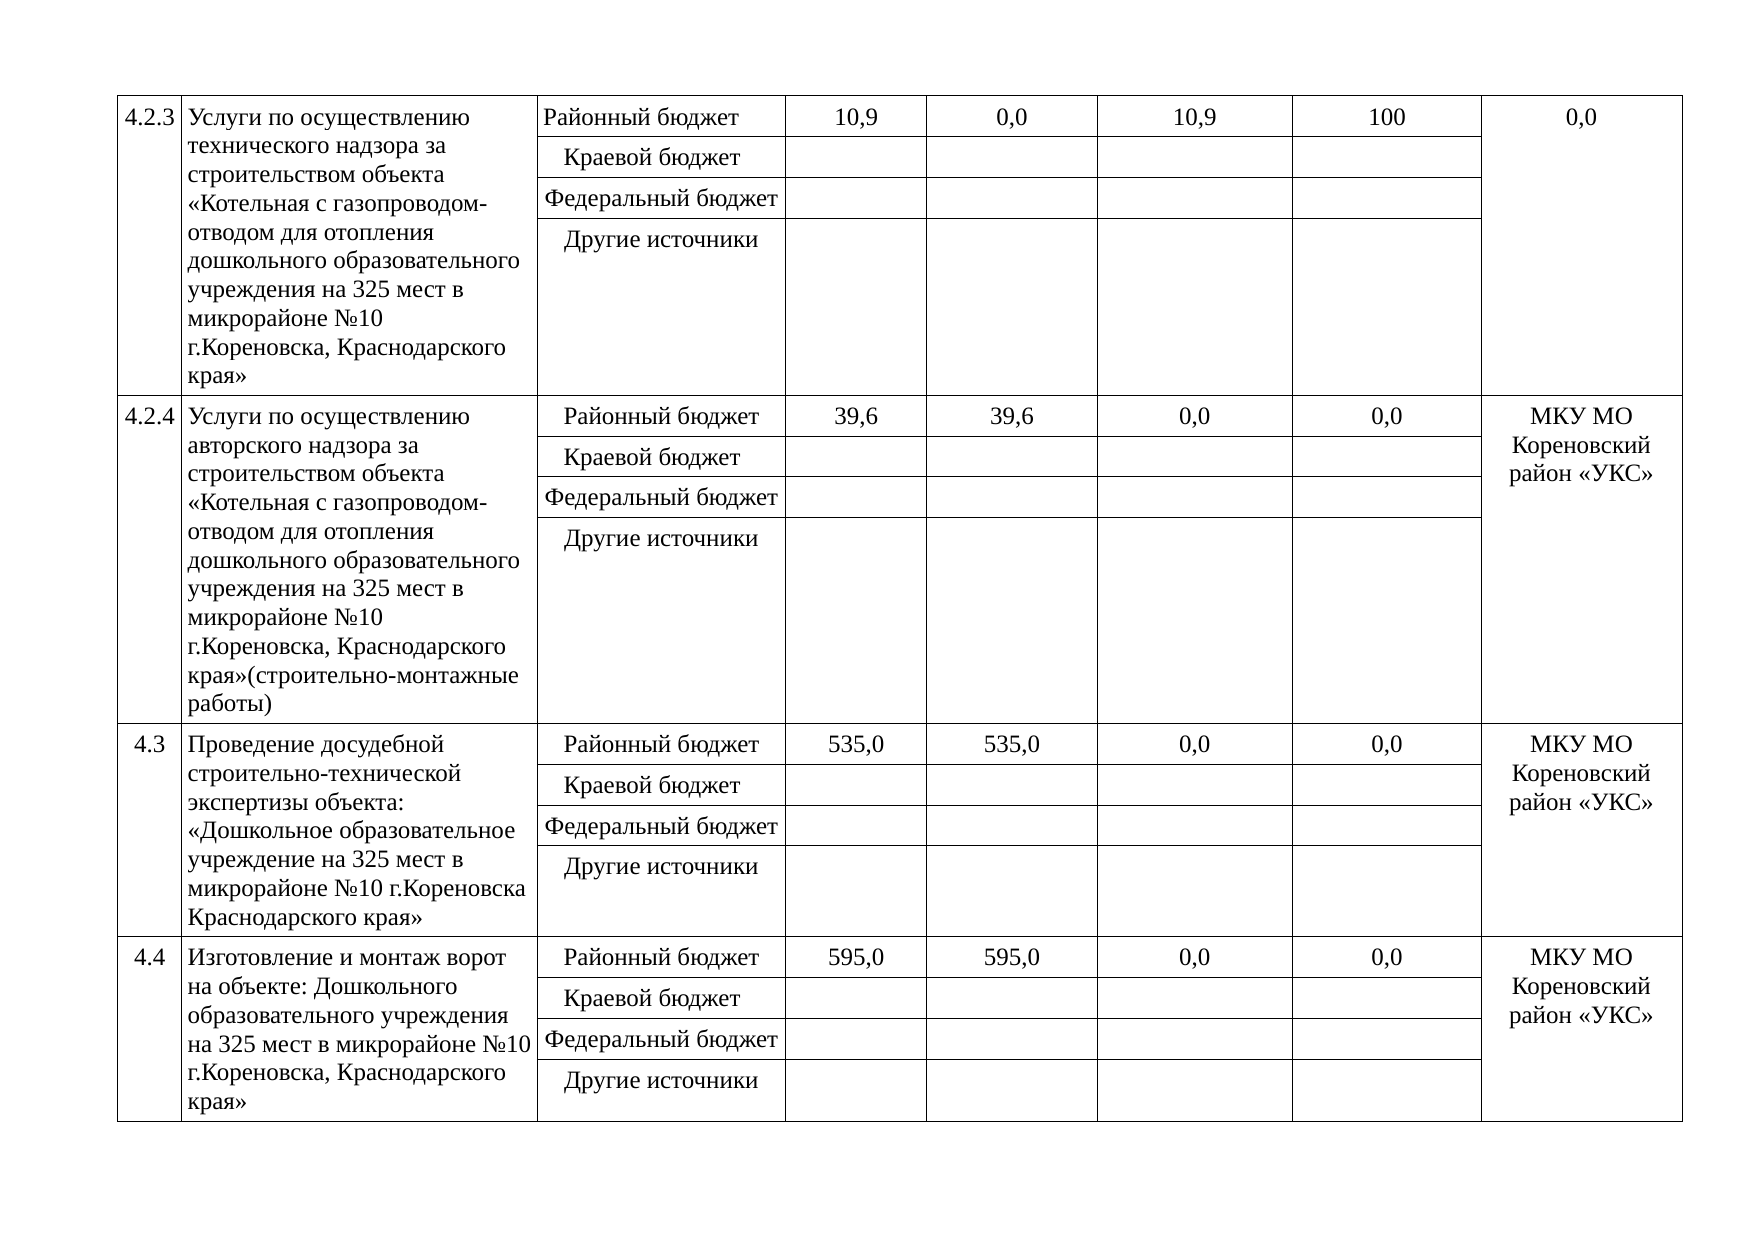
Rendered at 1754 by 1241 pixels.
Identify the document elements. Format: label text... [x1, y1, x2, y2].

table_cell 535,0 [786, 724, 926, 764]
table_cell [786, 437, 926, 476]
table_cell Проведение досудебной строительно-технической экспертизы объекта: «Дошкольное образовательное учреждение на 325 мест в микрорайоне №10 г.Кореновска Краснодарского края» [182, 724, 537, 936]
table_cell [927, 477, 1097, 517]
table_cell 10,9 [1098, 96, 1292, 136]
table_cell [1098, 765, 1292, 804]
table_cell Федеральный бюджет [538, 806, 785, 845]
table_cell [1293, 137, 1481, 177]
table_cell [786, 518, 926, 723]
table_cell Краевой бюджет [538, 437, 785, 476]
table_cell Федеральный бюджет [538, 477, 785, 517]
table_cell [1098, 806, 1292, 845]
table_cell [786, 846, 926, 936]
table_cell Другие источники [538, 219, 785, 395]
table_cell 0,0 [1098, 396, 1292, 436]
table_cell 0,0 [1293, 937, 1481, 977]
table_cell [1293, 806, 1481, 845]
table_cell [1098, 1019, 1292, 1058]
table_cell 10,9 [786, 96, 926, 136]
table_cell МКУ МО Кореновский район «УКС» [1482, 724, 1682, 936]
table_cell Краевой бюджет [538, 137, 785, 177]
table_cell [1098, 178, 1292, 217]
table_cell 0,0 [927, 96, 1097, 136]
table_cell 0,0 [1293, 396, 1481, 436]
table_cell 595,0 [927, 937, 1097, 977]
table_cell Районный бюджет [538, 396, 785, 436]
table_cell 0,0 [1098, 724, 1292, 764]
table_cell Районный бюджет [538, 937, 785, 977]
table_cell Федеральный бюджет [538, 178, 785, 217]
table_cell [1293, 437, 1481, 476]
table_cell 39,6 [927, 396, 1097, 436]
table_cell 4.2.3 [118, 96, 181, 395]
table_cell [1098, 1060, 1292, 1121]
table_cell Федеральный бюджет [538, 1019, 785, 1058]
table_cell Изготовление и монтаж ворот на объекте: Дошкольного образовательного учреждения на 325 мест в микрорайоне №10 г.Кореновска, Краснодарского края» [182, 937, 537, 1121]
table_cell [1098, 219, 1292, 395]
table_cell [927, 437, 1097, 476]
table_cell Услуги по осуществлению технического надзора за строительством объекта «Котельная с газопроводом-отводом для отопления дошкольного образовательного учреждения на 325 мест в микрорайоне №10 г.Кореновска, Краснодарского края» [182, 96, 537, 395]
table_cell 595,0 [786, 937, 926, 977]
table_cell [1293, 219, 1481, 395]
table_cell [786, 765, 926, 804]
table_cell [786, 1060, 926, 1121]
table_cell 4.3 [118, 724, 181, 936]
table_cell Другие источники [538, 1060, 785, 1121]
table_cell [1293, 1019, 1481, 1058]
table_cell [927, 846, 1097, 936]
table_cell [1293, 477, 1481, 517]
table_cell [1293, 765, 1481, 804]
table_cell [786, 1019, 926, 1058]
table_cell [927, 806, 1097, 845]
table_cell Районный бюджет [538, 724, 785, 764]
table_cell [927, 137, 1097, 177]
table_cell 4.4 [118, 937, 181, 1121]
table_cell [1293, 846, 1481, 936]
table_cell [786, 137, 926, 177]
table_cell 4.2.4 [118, 396, 181, 723]
table_cell [786, 477, 926, 517]
table_cell [927, 1019, 1097, 1058]
table_cell 39,6 [786, 396, 926, 436]
table_cell [786, 978, 926, 1018]
table_cell [927, 518, 1097, 723]
table_cell [927, 1060, 1097, 1121]
table_cell 0,0 [1293, 724, 1481, 764]
table_cell [927, 765, 1097, 804]
table_cell [1293, 1060, 1481, 1121]
table_cell 0,0 [1098, 937, 1292, 977]
table_cell Услуги по осуществлению авторского надзора за строительством объекта «Котельная с газопроводом-отводом для отопления дошкольного образовательного учреждения на 325 мест в микрорайоне №10 г.Кореновска, Краснодарского края»(строительно-монтажные работы) [182, 396, 537, 723]
table_cell [1098, 518, 1292, 723]
table_cell [786, 219, 926, 395]
table_cell [1098, 137, 1292, 177]
table_cell Краевой бюджет [538, 765, 785, 804]
table_cell [1098, 477, 1292, 517]
table_cell [1293, 518, 1481, 723]
table_cell Районный бюджет [538, 96, 785, 136]
table_cell 535,0 [927, 724, 1097, 764]
table_cell [1293, 978, 1481, 1018]
table_cell [786, 178, 926, 217]
table_cell [1098, 978, 1292, 1018]
table_cell Другие источники [538, 518, 785, 723]
table_cell [1098, 437, 1292, 476]
table_cell [1098, 846, 1292, 936]
table_cell [927, 219, 1097, 395]
table_cell 100 [1293, 96, 1481, 136]
table_cell 0,0 [1482, 96, 1682, 395]
table_cell Другие источники [538, 846, 785, 936]
table_cell Краевой бюджет [538, 978, 785, 1018]
table_cell [927, 978, 1097, 1018]
table_cell МКУ МО Кореновский район «УКС» [1482, 937, 1682, 1121]
table_cell [1293, 178, 1481, 217]
table_cell [786, 806, 926, 845]
table_cell [927, 178, 1097, 217]
table_cell МКУ МО Кореновский район «УКС» [1482, 396, 1682, 723]
